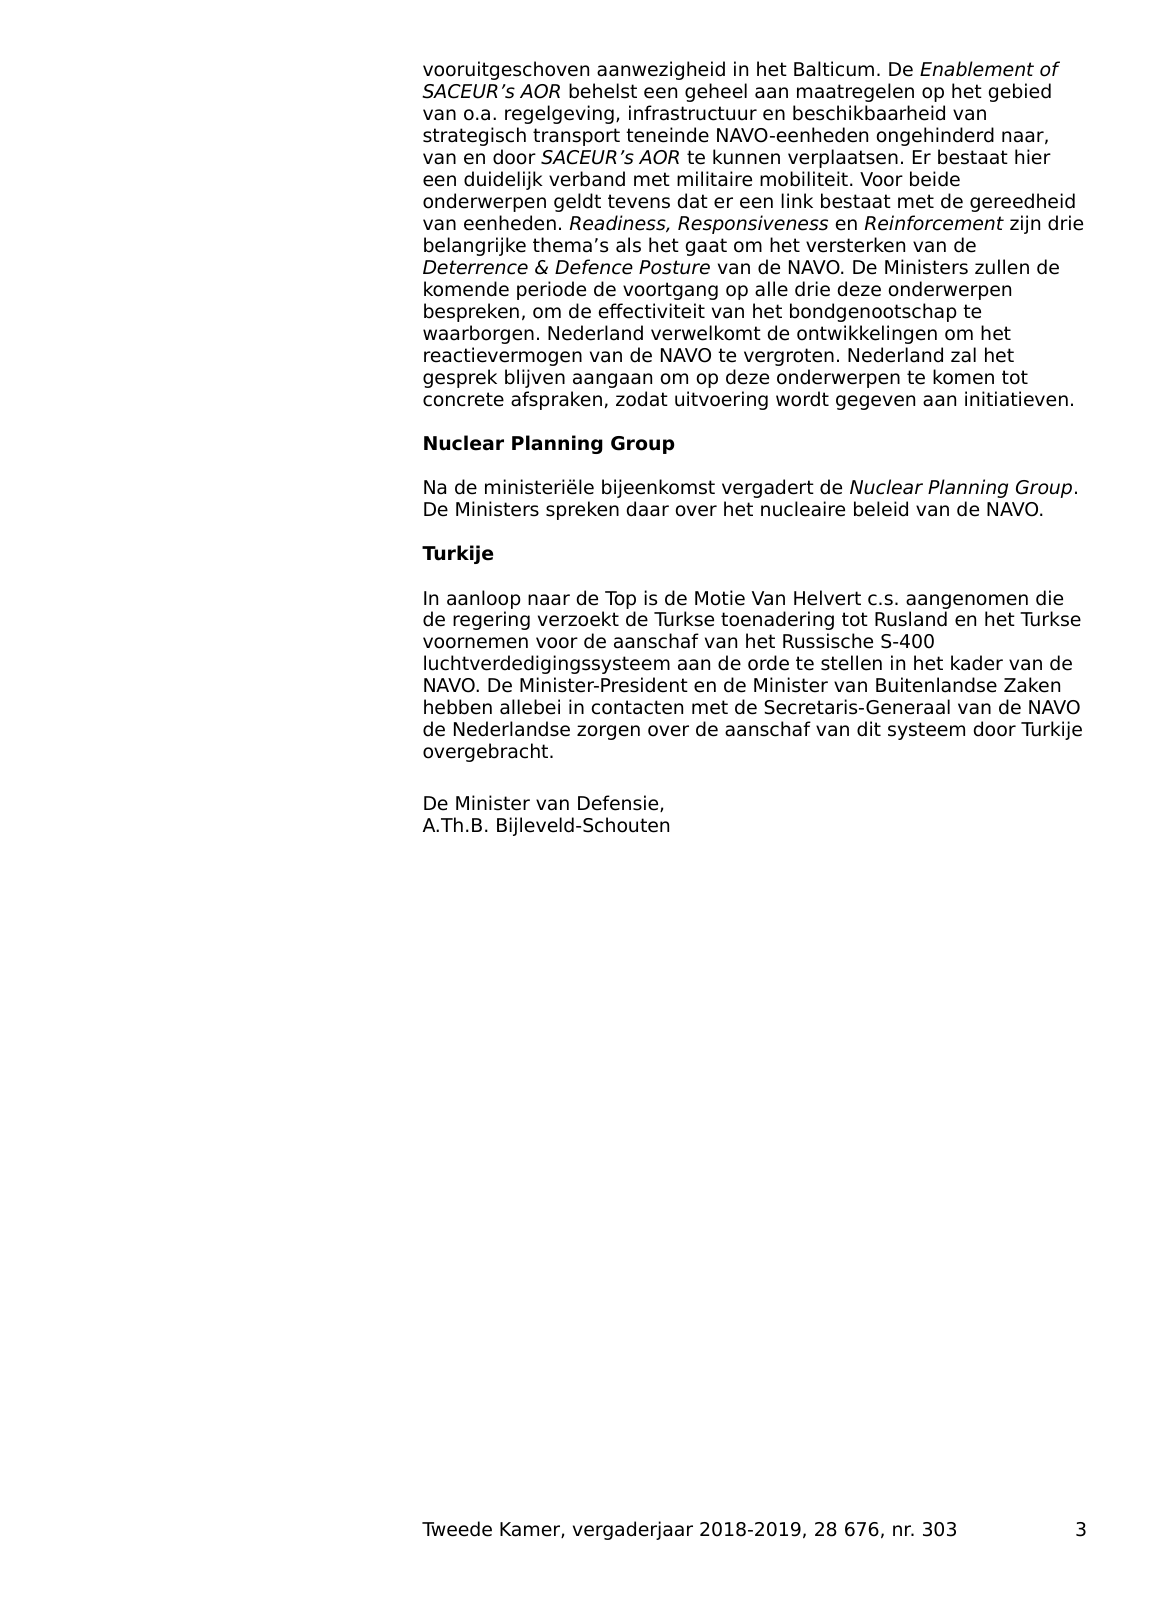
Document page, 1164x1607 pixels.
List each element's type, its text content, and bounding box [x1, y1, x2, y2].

text vooruitgeschoven aanwezigheid in het Balticum. De Enablement of SACEUR’s AOR behelst een geheel aan maatregelen op het gebied van o.a. regelgeving, infrastructuur en beschikbaarheid van strategisch transport teneinde NAVO-eenheden ongehinderd naar, van en door SACEUR’s AOR te kunnen verplaatsen. Er bestaat hier een duidelijk verband met militaire mobiliteit. Voor beide onderwerpen geldt tevens dat er een link bestaat met de gereedheid van eenheden. Readiness, Responsiveness en Reinforcement zijn drie belangrijke thema’s als het gaat om het versterken van de Deterrence & Defence Posture van de NAVO. De Ministers zullen de komende periode de voortgang op alle drie deze onderwerpen bespreken, om de effectiviteit van het bondgenootschap te waarborgen. Nederland verwelkomt de ontwikkelingen om het reactievermogen van de NAVO te vergroten. Nederland zal het gesprek blijven aangaan om op deze onderwerpen te komen tot concrete afspraken, zodat uitvoering wordt gegeven aan initiatieven. [422, 59, 1087, 411]
text In aanloop naar de Top is de Motie Van Helvert c.s. aangenomen die de regering verzoekt de Turkse toenadering tot Rusland en het Turkse voornemen voor de aanschaf van het Russische S-400 luchtverdedigingssysteem aan de orde te stellen in het kader van de NAVO. De Minister-President en de Minister van Buitenlandse Zaken hebben allebei in contacten met de Secretaris-Generaal van de NAVO de Nederlandse zorgen over de aanschaf van dit systeem door Turkije overgebracht. [422, 587, 1087, 763]
subtitle Nuclear Planning Group [422, 433, 1087, 455]
text Na de ministeriële bijeenkomst vergadert de Nuclear Planning Group. De Ministers spreken daar over het nucleaire beleid van de NAVO. [422, 477, 1087, 521]
text De Minister van Defensie, A.Th.B. Bijleveld-Schouten [422, 793, 1087, 837]
subtitle Turkije [422, 543, 1087, 565]
